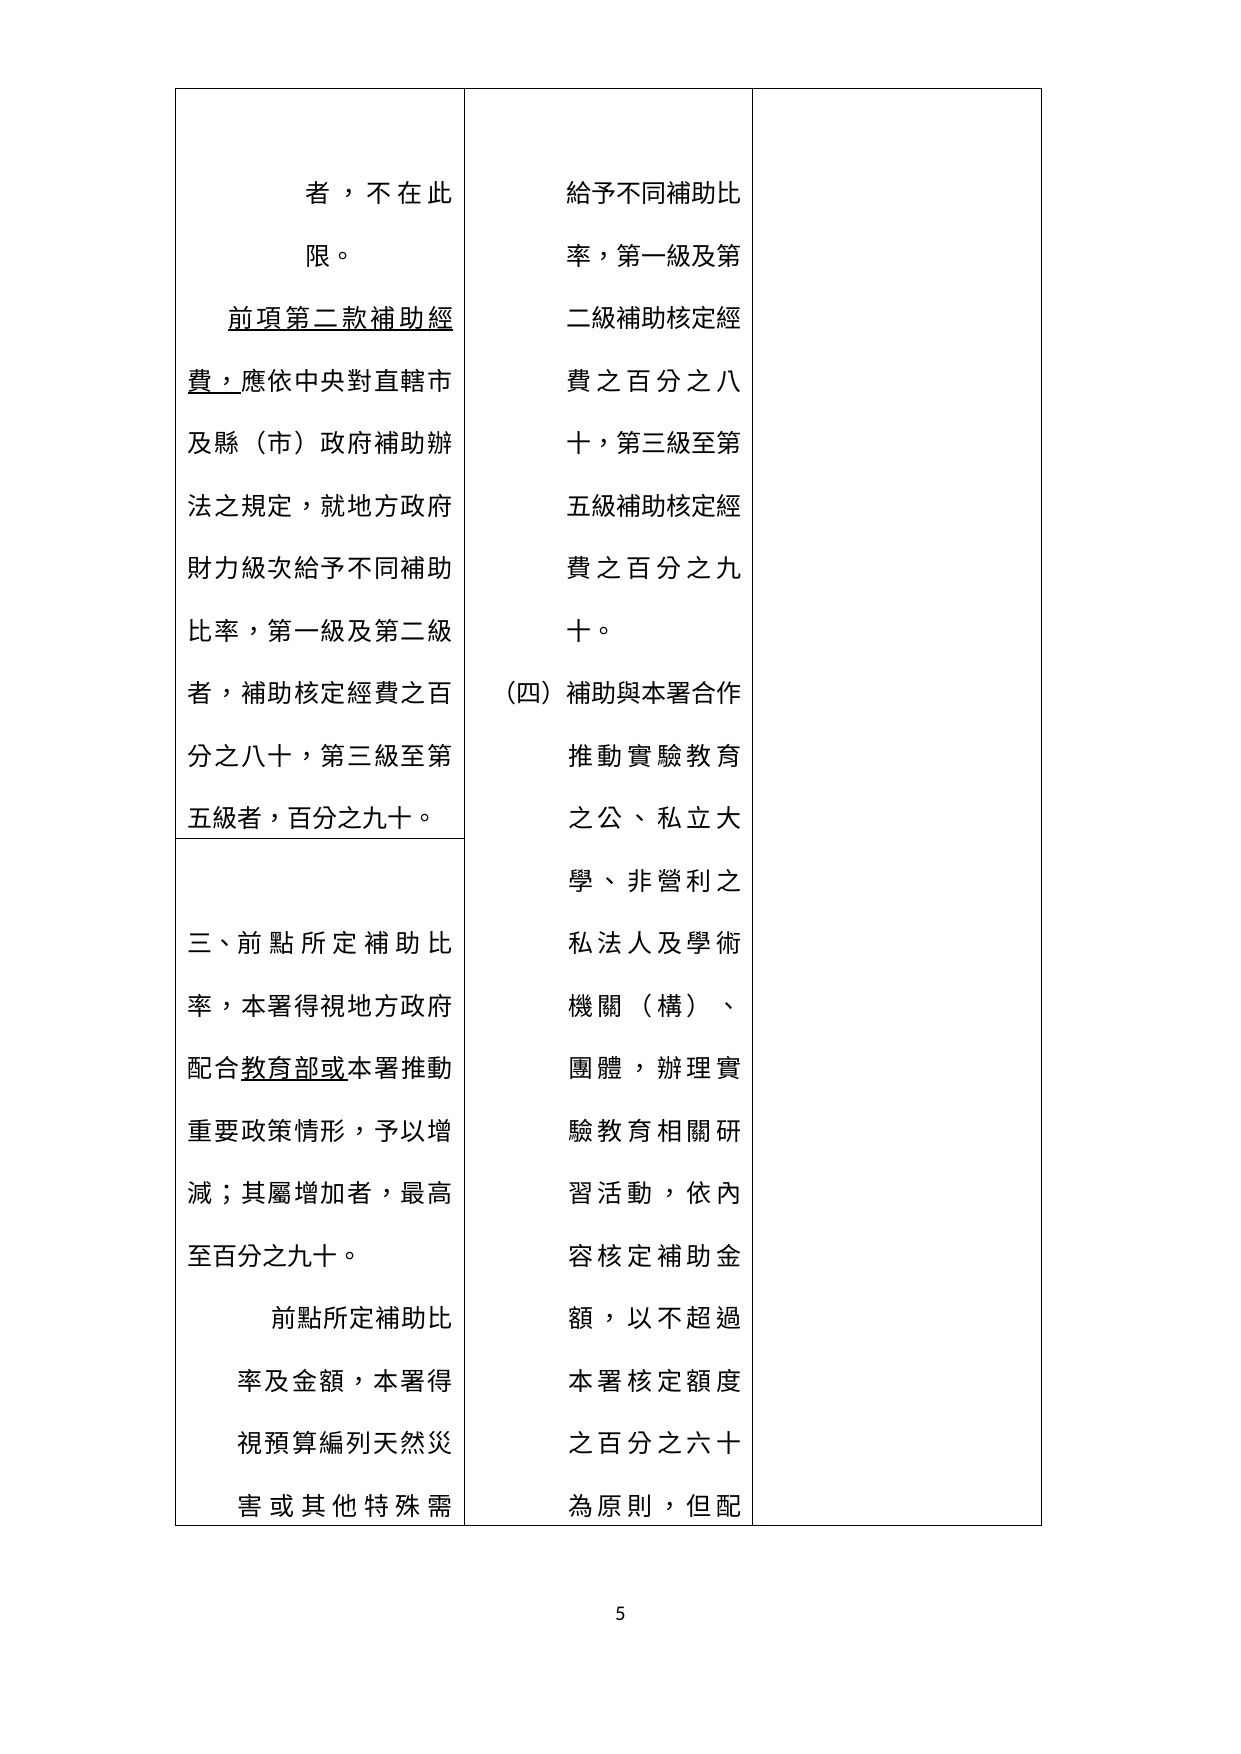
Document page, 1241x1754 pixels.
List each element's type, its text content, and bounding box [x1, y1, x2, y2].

table_cell [753, 89, 1041, 1525]
table_cell 給予不同補助比率，第一級及第二級補助核定經費之百分之八十，第三級至第五級補助核定經費之百分之九十。 （四）補助與本署合作推動實驗教育之公、私立大學、非營利之私法人及學術機關（構）、團體，辦理實驗教育相關研習活動，依內容核定補助金額，以不超過本署核定額度之百分之六十為原則，但配 [465, 89, 752, 1525]
table_cell 依本要點補助(以下簡稱本補助)之對象、項目及基準如下： 直轄市、縣(市)政府(以下簡稱地方政府): 項目：推動實驗教育之宣導、研習、成果發表及其他行政業務經費。 基準：以本署核定經費百分之六十為原則。 公立學校: 項目:學校型態實驗教育所需資本門與經常門經費，及委託私人辦理所需資本門與經常門經費。 基準:每校第一年補助最高新臺幣(以下同)八十萬元，其中資本門經費不得高於百分之四十；第二年以後，每年補助最高四十萬元。 公、私立大學、非營利私法人及學術機關（構）、團體: 項目:辦理實驗教育相關之課程研發、教學研習及推廣活動所需經費。 基準: 以本署核定經費百分之六十為原則。但配合推動或與本署合作相關政策者，不在此限。 前項第二款補助經費，應依中央對直轄市及縣（市）政府補助辦法之規定，就地方政府財力級次給予不同補助比率，第一級及第二級者，補助核定經費之百分之八十，第三級至第五級者，百分之九十。 [176, 89, 464, 837]
table_cell 前點所定補助比率，本署得視地方政府配合教育部或本署推動重要政策情形，予以增減；其屬增加者，最高至百分之九十。 前點所定補助比率及金額，本署得視預算編列天然災害或其他特殊需 [176, 839, 464, 1525]
